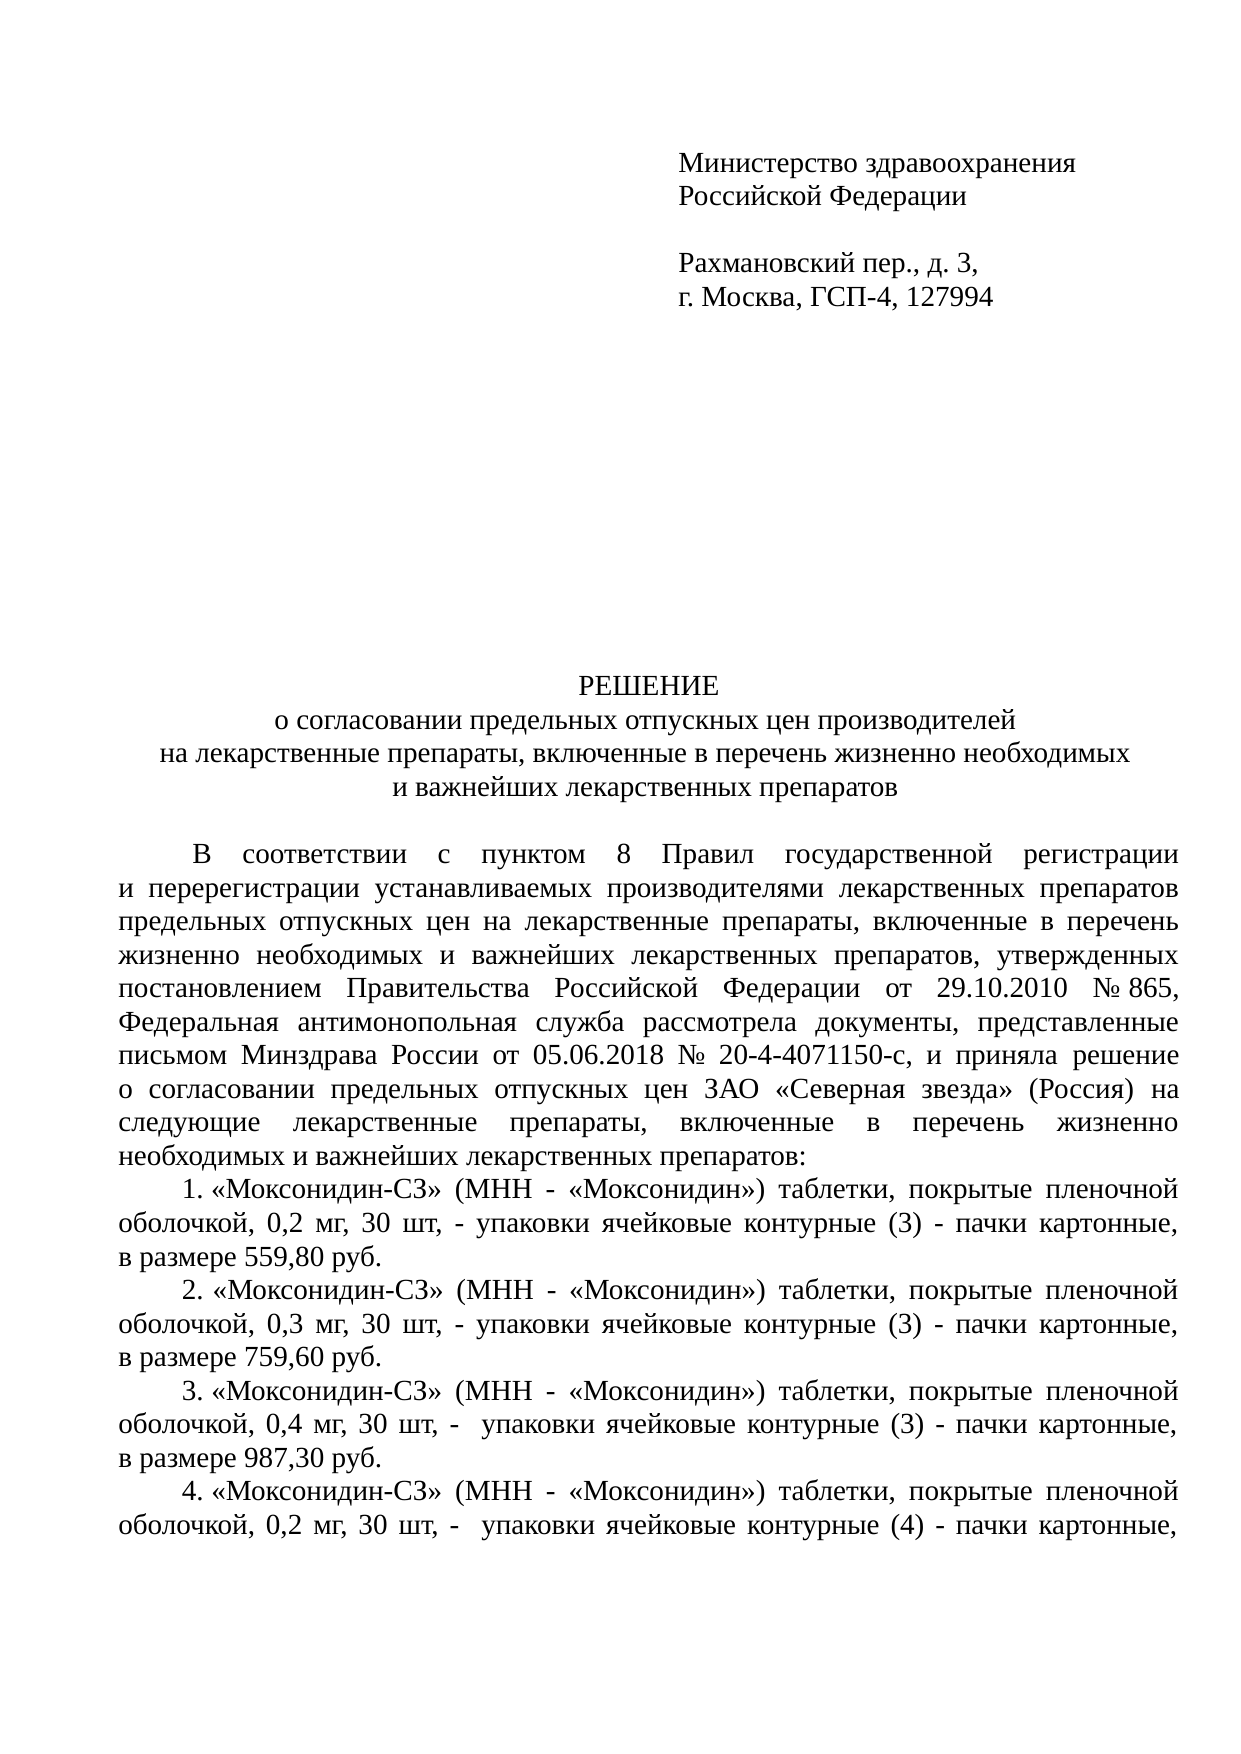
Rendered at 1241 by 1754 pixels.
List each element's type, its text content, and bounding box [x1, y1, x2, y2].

list «Моксонидин-СЗ» (МНН - «Моксонидин») таблетки, покрытые пленочной оболочкой, 0,4 мг, 30 шт, - упаковки ячейковые контурные (3) - пачки картонные, в размере 987,30 руб. [118, 1373, 1179, 1473]
text на лекарственные препараты, включенные в перечень жизненно необходимых [118, 736, 1179, 769]
text В соответствии с пунктом 8 Правил государственной регистрации и перерегистрации устанавливаемых производителями лекарственных препаратов предельных отпускных цен на лекарственные препараты, включенные в перечень жизненно необходимых и важнейших лекарственных препаратов, утвержденных постановлением Правительства Российской Федерации от 29.10.2010 № 865, Федеральная антимонопольная служба рассмотрела документы, представленные письмом Минздрава России от 05.06.2018 № 20-4-4071150-с, и приняла решение о согласовании предельных отпускных цен ЗАО «Северная звезда» (Россия) на следующие лекарственные препараты, включенные в перечень жизненно необходимых и важнейших лекарственных препаратов: [118, 836, 1179, 1172]
text о согласовании предельных отпускных цен производителей [118, 702, 1179, 736]
text Министерство здравоохранения [678, 145, 1179, 178]
list «Моксонидин-СЗ» (МНН - «Моксонидин») таблетки, покрытые пленочной оболочкой, 0,3 мг, 30 шт, - упаковки ячейковые контурные (3) - пачки картонные, в размере 759,60 руб. [118, 1272, 1179, 1373]
list «Моксонидин-СЗ» (МНН - «Моксонидин») таблетки, покрытые пленочной оболочкой, 0,2 мг, 30 шт, - упаковки ячейковые контурные (4) - пачки картонные, [118, 1473, 1179, 1541]
text 1. «Моксонидин-СЗ» (МНН - «Моксонидин») таблетки, покрытые пленочной оболочкой, 0,2 мг, 30 шт, - упаковки ячейковые контурные (3) - пачки картонные, в размере 559,80 руб. [118, 1172, 1179, 1272]
text Российской Федерации [678, 178, 1179, 212]
text Рахмановский пер., д. 3, [678, 246, 1179, 279]
text РЕШЕНИЕ [118, 668, 1179, 702]
text и важнейших лекарственных препаратов [118, 769, 1179, 803]
text г. Москва, ГСП-4, 127994 [678, 279, 1179, 313]
